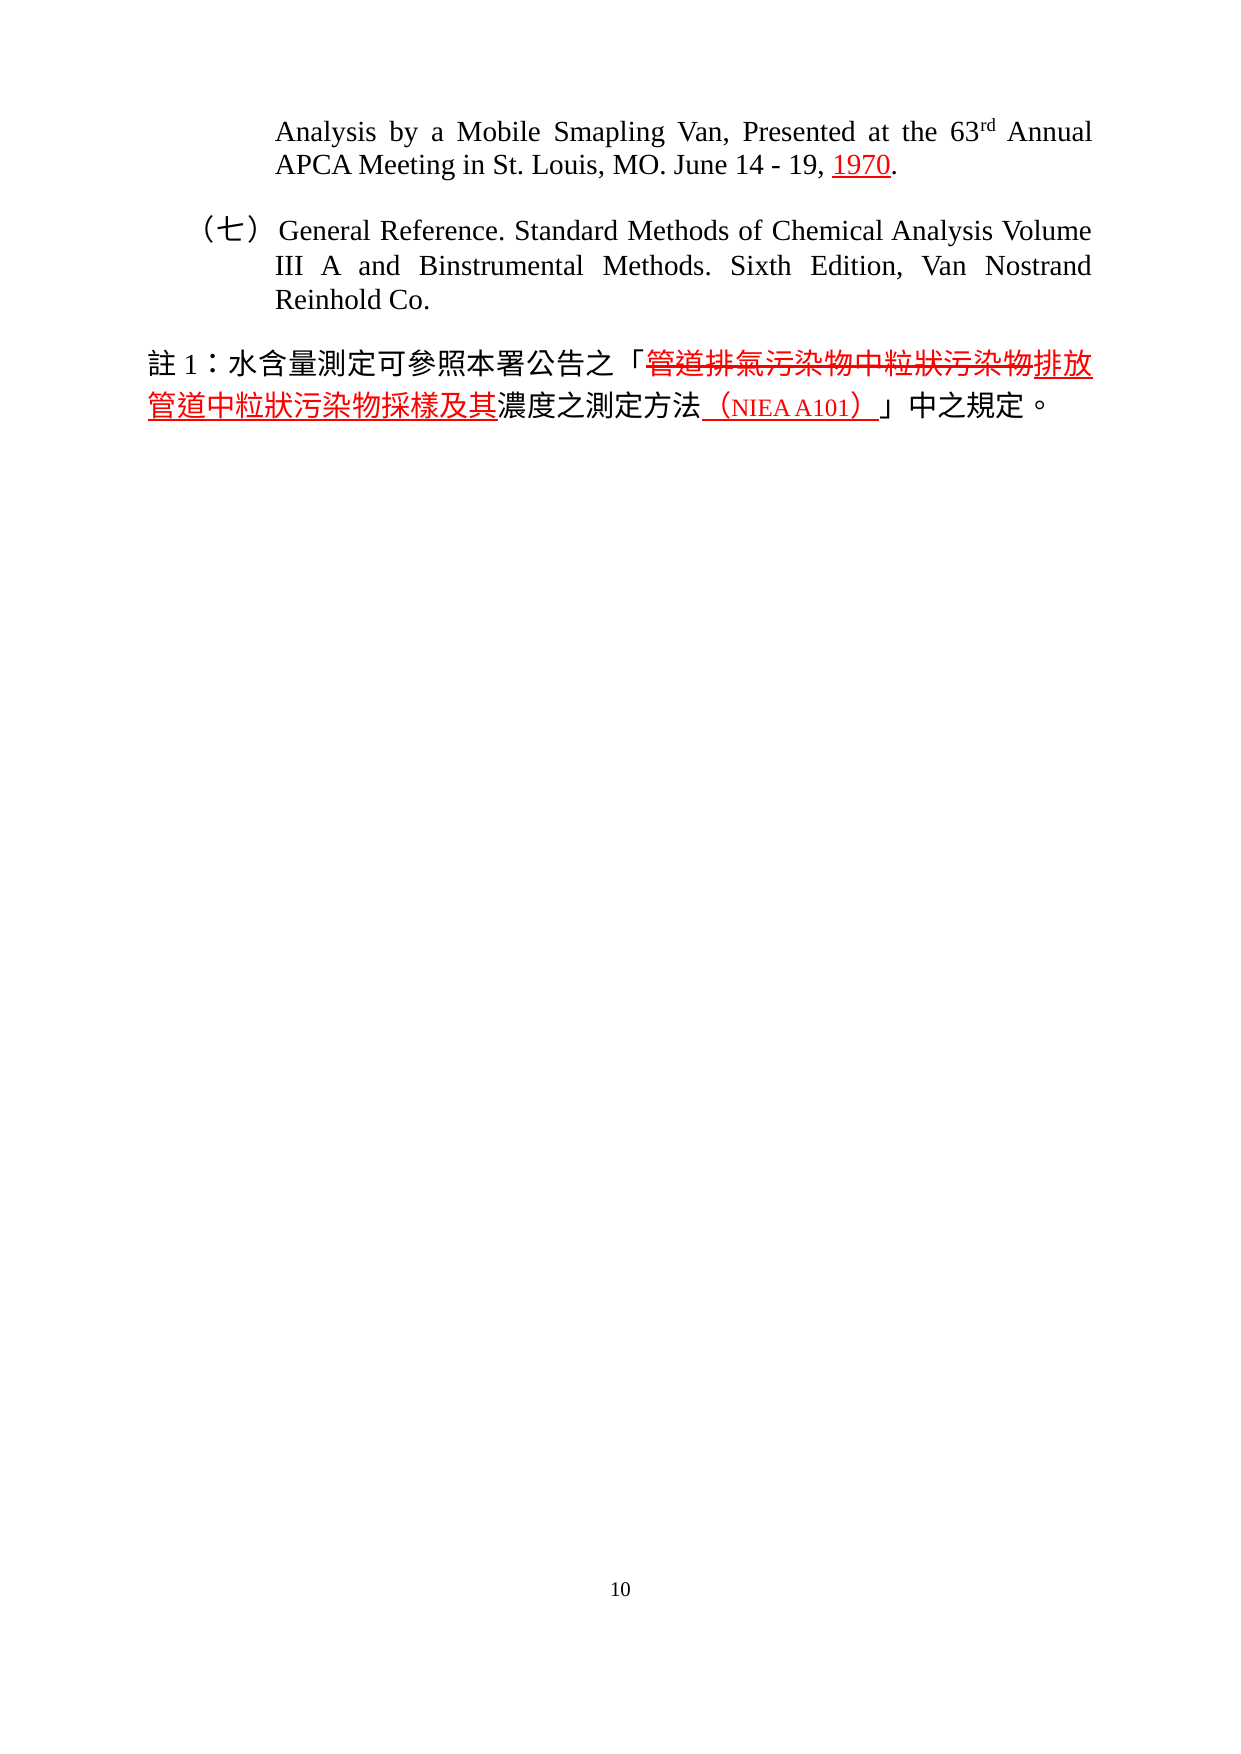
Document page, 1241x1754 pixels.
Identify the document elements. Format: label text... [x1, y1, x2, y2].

text Analysis by a Mobile Smapling Van, Presented at the 63rd Annual APCA Meeting in St. Louis, MO. June 14 - 19, 1970. [185, 114, 1092, 181]
text 註1：水含量測定可參照本署公告之「管道排氣污染物中粒狀污染物排放管道中粒狀污染物採樣及其濃度之測定方法（NIEA A101）」中之規定。 [148, 340, 1092, 425]
text （七）General Reference. Standard Methods of Chemical Analysis Volume III A and Binstrumental Methods. Sixth Edition, Van Nostrand Reinhold Co. [185, 206, 1092, 315]
